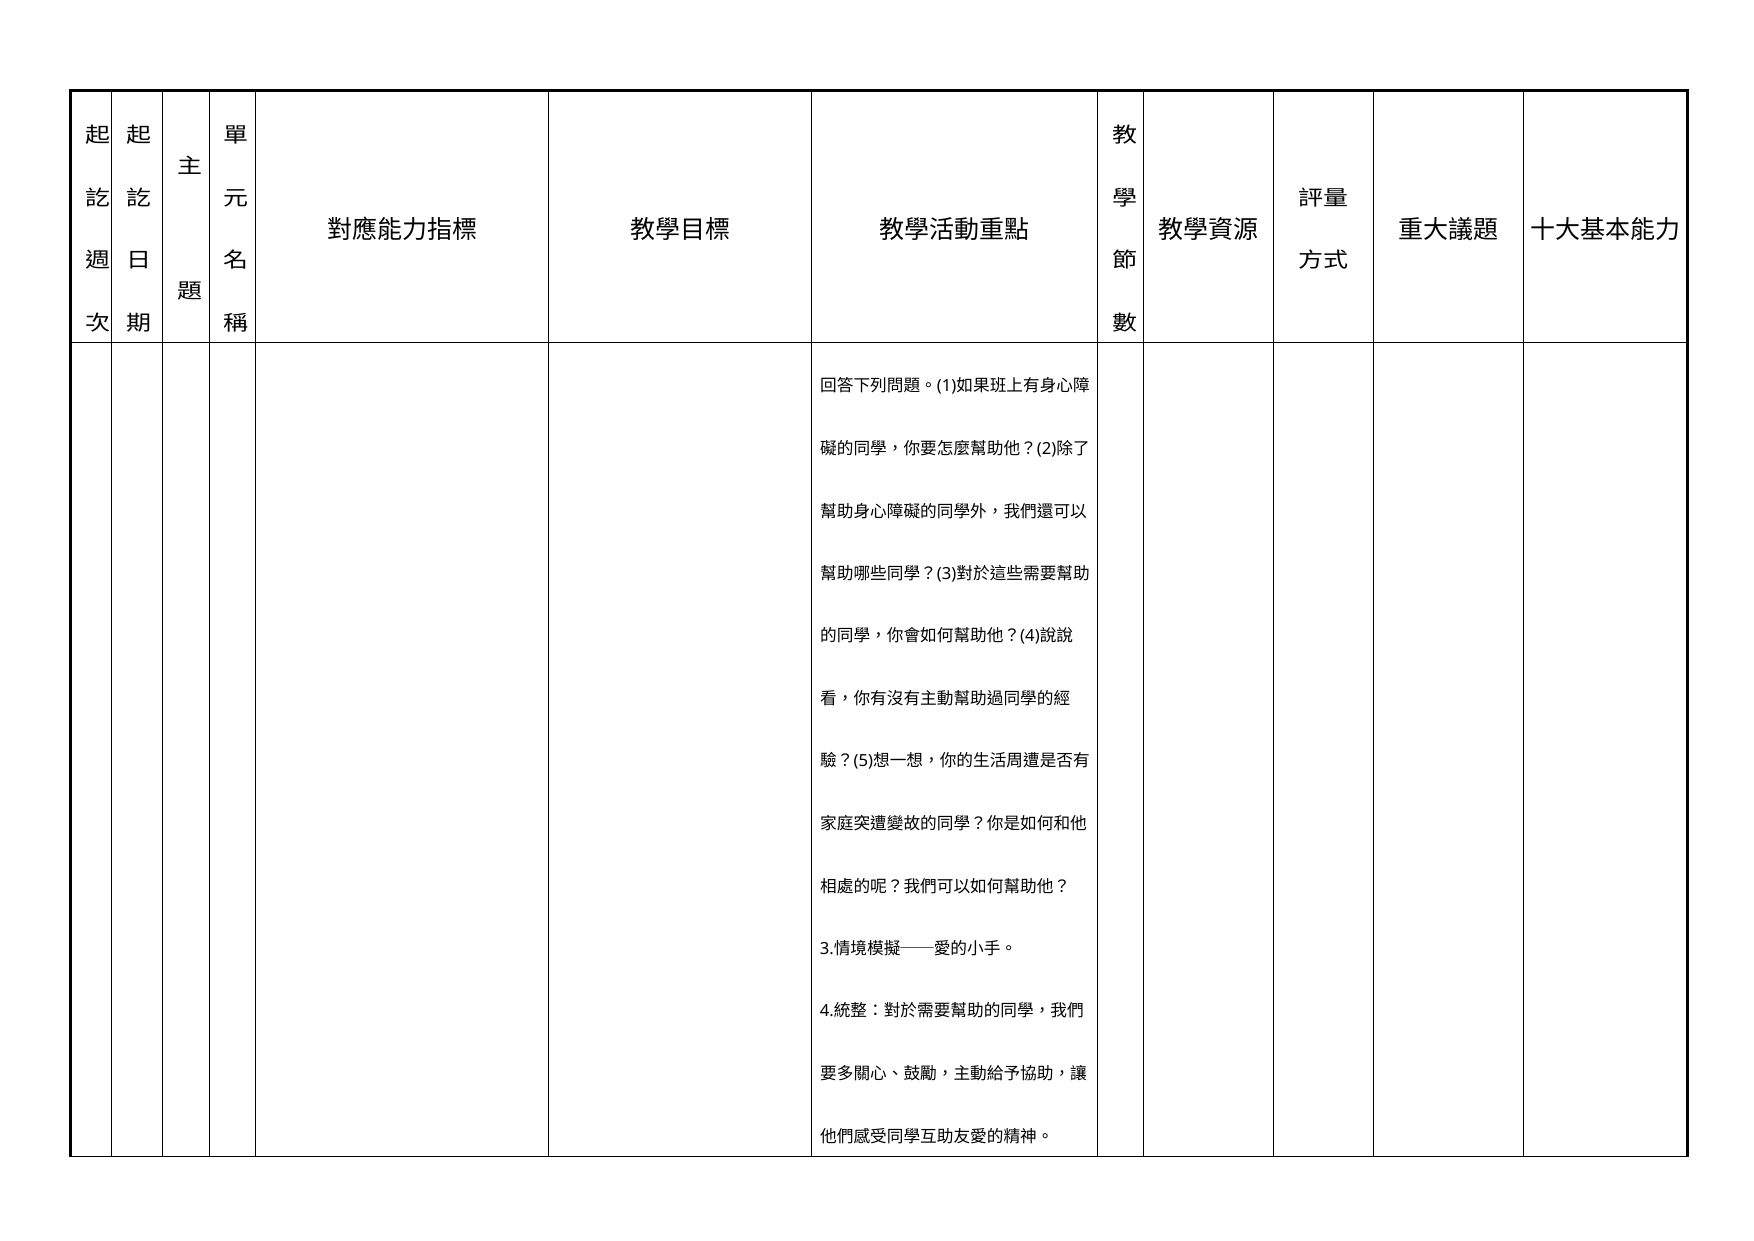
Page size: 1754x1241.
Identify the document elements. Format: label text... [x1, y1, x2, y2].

table_header 重大議題 [1374, 92, 1523, 342]
table_cell [1524, 343, 1686, 1156]
table_header 十大基本能力 [1524, 92, 1686, 342]
table_cell [549, 343, 811, 1156]
table_header 起訖週次 [72, 92, 111, 342]
table_cell [1374, 343, 1523, 1156]
table_header 主 題 [163, 92, 209, 342]
table_cell [163, 343, 209, 1156]
table_header 起訖日期 [112, 92, 162, 342]
table_cell [1144, 343, 1273, 1156]
table_header 教學活動重點 [812, 92, 1097, 342]
table_cell [210, 343, 255, 1156]
table_cell [112, 343, 162, 1156]
table_cell 回答下列問題。(1)如果班上有身心障礙的同學，你要怎麼幫助他？(2)除了幫助身心障礙的同學外，我們還可以幫助哪些同學？(3)對於這些需要幫助的同學，你會如何幫助他？(4)說說看，你有沒有主動幫助過同學的經驗？(5)想一想，你的生活周遭是否有家庭突遭變故的同學？你是如何和他相處的呢？我們可以如何幫助他？ 3.情境模擬──愛的小手。 4.統整：對於需要幫助的同學，我們要多關心、鼓勵，主動給予協助，讓他們感受同學互助友愛的精神。 [812, 343, 1097, 1156]
table_header 教學節數 [1098, 92, 1143, 342]
table_header 對應能力指標 [256, 92, 548, 342]
table_cell [1274, 343, 1373, 1156]
table_header 教學目標 [549, 92, 811, 342]
table_header 教學資源 [1144, 92, 1273, 342]
table_cell [72, 343, 111, 1156]
table_header 評量方式 [1274, 92, 1373, 342]
table_cell [256, 343, 548, 1156]
table_cell [1098, 343, 1143, 1156]
table_header 單元名稱 [210, 92, 255, 342]
